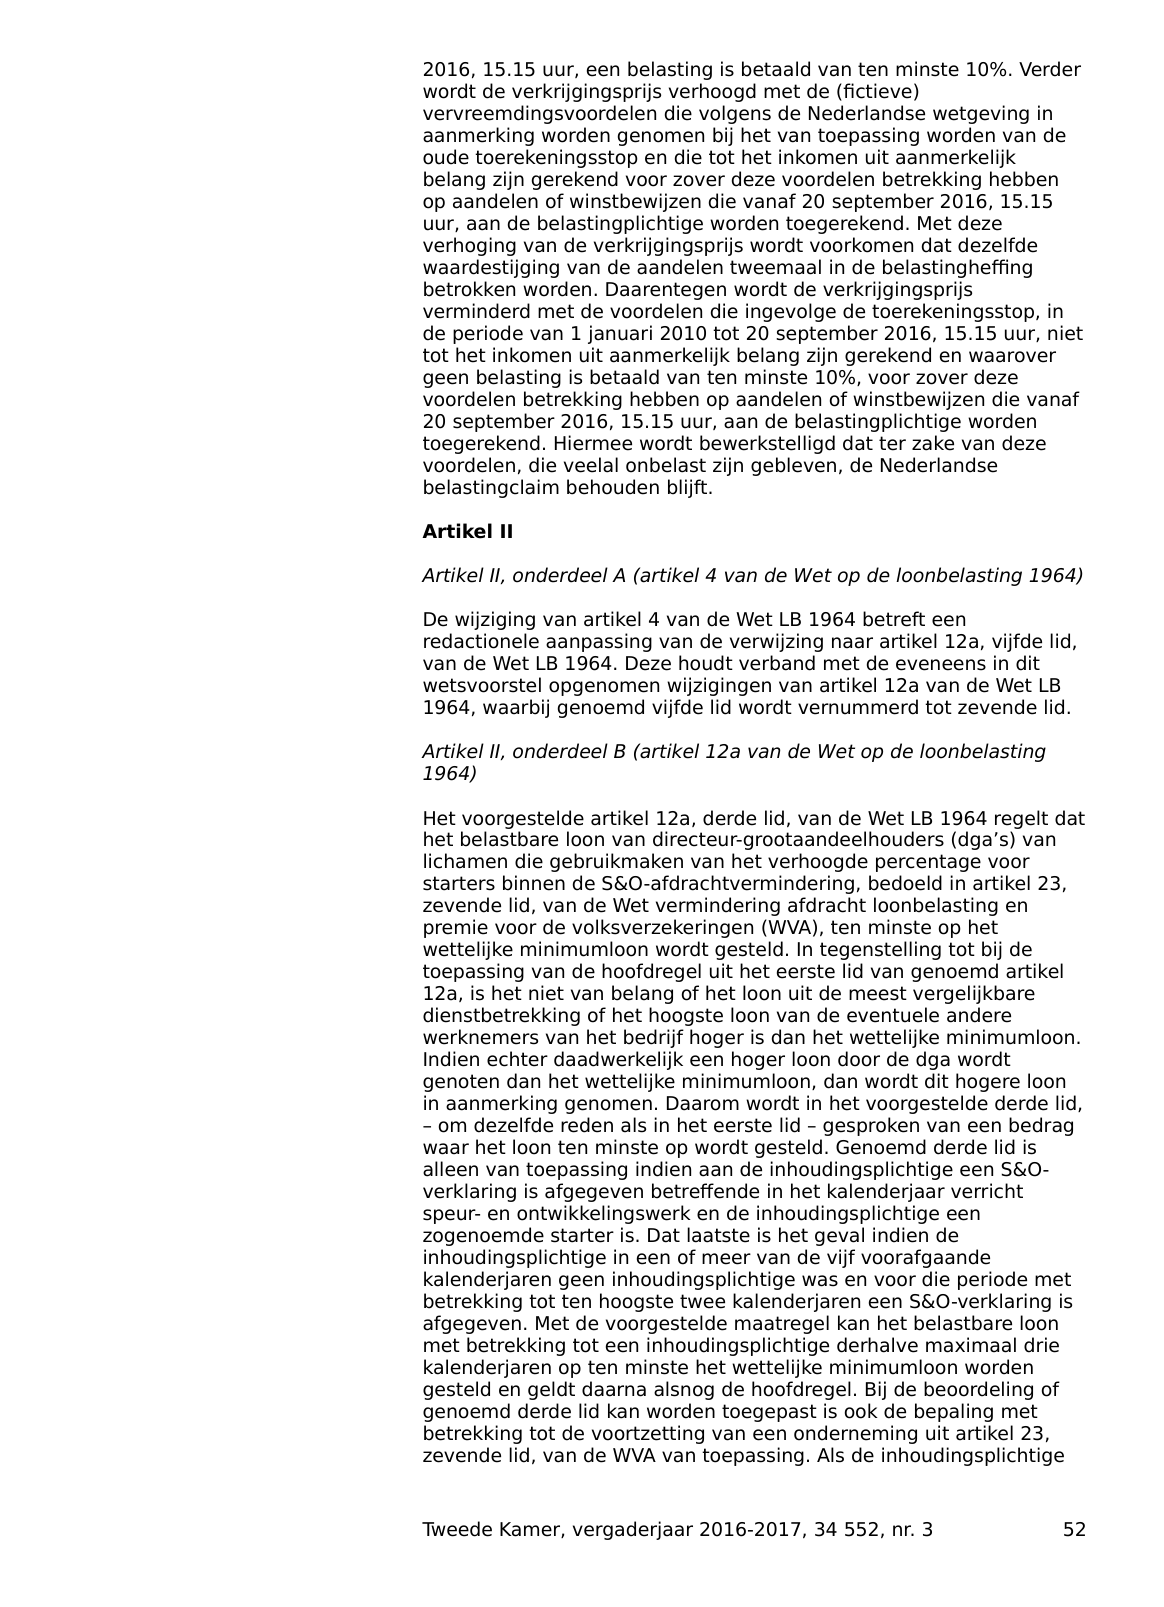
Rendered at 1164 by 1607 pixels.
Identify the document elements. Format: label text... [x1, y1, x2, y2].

text De wijziging van artikel 4 van de Wet LB 1964 betreft een redactionele aanpassing van de verwijzing naar artikel 12a, vijfde lid, van de Wet LB 1964. Deze houdt verband met de eveneens in dit wetsvoorstel opgenomen wijzigingen van artikel 12a van de Wet LB 1964, waarbij genoemd vijfde lid wordt vernummerd tot zevende lid. [422, 609, 1087, 719]
subtitle Artikel II, onderdeel B (artikel 12a van de Wet op de loonbelasting 1964) [422, 741, 1087, 785]
text Het voorgestelde artikel 12a, derde lid, van de Wet LB 1964 regelt dat het belastbare loon van directeur-grootaandeelhouders (dga’s) van lichamen die gebruikmaken van het verhoogde percentage voor starters binnen de S&O-afdrachtvermindering, bedoeld in artikel 23, zevende lid, van de Wet vermindering afdracht loonbelasting en premie voor de volksverzekeringen (WVA), ten minste op het wettelijke minimumloon wordt gesteld. In tegenstelling tot bij de toepassing van de hoofdregel uit het eerste lid van genoemd artikel 12a, is het niet van belang of het loon uit de meest vergelijkbare dienstbetrekking of het hoogste loon van de eventuele andere werknemers van het bedrijf hoger is dan het wettelijke minimumloon. Indien echter daadwerkelijk een hoger loon door de dga wordt genoten dan het wettelijke minimumloon, dan wordt dit hogere loon in aanmerking genomen. Daarom wordt in het voorgestelde derde lid, – om dezelfde reden als in het eerste lid – gesproken van een bedrag waar het loon ten minste op wordt gesteld. Genoemd derde lid is alleen van toepassing indien aan de inhoudingsplichtige een S&O-verklaring is afgegeven betreffende in het kalenderjaar verricht speur- en ontwikkelingswerk en de inhoudingsplichtige een zogenoemde starter is. Dat laatste is het geval indien de inhoudingsplichtige in een of meer van de vijf voorafgaande kalenderjaren geen inhoudingsplichtige was en voor die periode met betrekking tot ten hoogste twee kalenderjaren een S&O-verklaring is afgegeven. Met de voorgestelde maatregel kan het belastbare loon met betrekking tot een inhoudingsplichtige derhalve maximaal drie kalenderjaren op ten minste het wettelijke minimumloon worden gesteld en geldt daarna alsnog de hoofdregel. Bij de beoordeling of genoemd derde lid kan worden toegepast is ook de bepaling met betrekking tot de voortzetting van een onderneming uit artikel 23, zevende lid, van de WVA van toepassing. Als de inhoudingsplichtige [422, 807, 1087, 1467]
subtitle Artikel II [422, 521, 1087, 543]
text 2016, 15.15 uur, een belasting is betaald van ten minste 10%. Verder wordt de verkrijgingsprijs verhoogd met de (fictieve) vervreemdingsvoordelen die volgens de Nederlandse wetgeving in aanmerking worden genomen bij het van toepassing worden van de oude toerekeningsstop en die tot het inkomen uit aanmerkelijk belang zijn gerekend voor zover deze voordelen betrekking hebben op aandelen of winstbewijzen die vanaf 20 september 2016, 15.15 uur, aan de belastingplichtige worden toegerekend. Met deze verhoging van de verkrijgingsprijs wordt voorkomen dat dezelfde waardestijging van de aandelen tweemaal in de belastingheffing betrokken worden. Daarentegen wordt de verkrijgingsprijs verminderd met de voordelen die ingevolge de toerekeningsstop, in de periode van 1 januari 2010 tot 20 september 2016, 15.15 uur, niet tot het inkomen uit aanmerkelijk belang zijn gerekend en waarover geen belasting is betaald van ten minste 10%, voor zover deze voordelen betrekking hebben op aandelen of winstbewijzen die vanaf 20 september 2016, 15.15 uur, aan de belastingplichtige worden toegerekend. Hiermee wordt bewerkstelligd dat ter zake van deze voordelen, die veelal onbelast zijn gebleven, de Nederlandse belastingclaim behouden blijft. [422, 59, 1087, 499]
subtitle Artikel II, onderdeel A (artikel 4 van de Wet op de loonbelasting 1964) [422, 565, 1087, 587]
